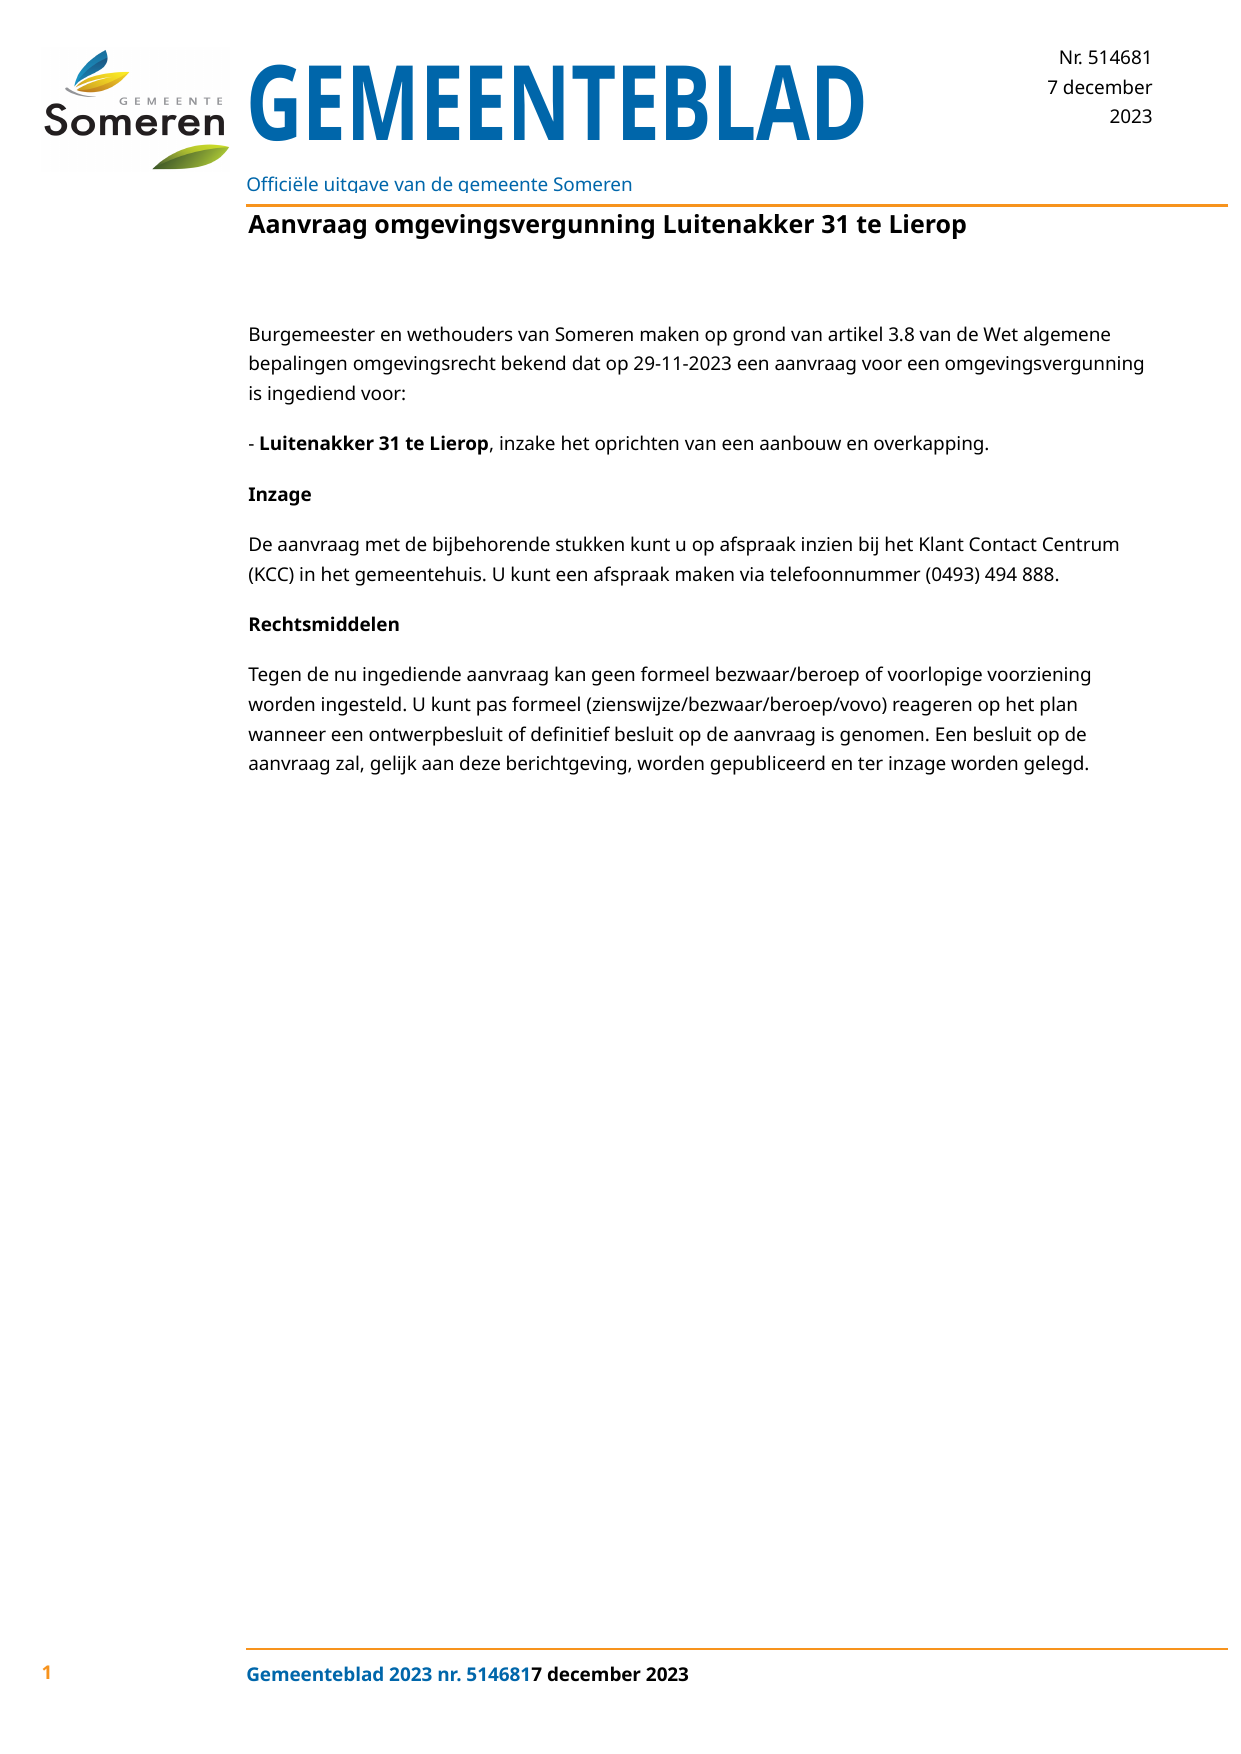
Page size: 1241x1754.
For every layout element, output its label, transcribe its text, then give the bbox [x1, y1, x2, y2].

text Tegen de nu ingediende aanvraag kan geen formeel bezwaar/beroep of voorlopige voorziening worden ingesteld. U kunt pas formeel (zienswijze/bezwaar/beroep/vovo) reageren op het plan wanneer een ontwerpbesluit of definitief besluit op de aanvraag is genomen. Een besluit op de aanvraag zal, gelijk aan deze berichtgeving, worden gepubliceerd en ter inzage worden gelegd. [248, 662, 1152, 776]
text Inzage [248, 481, 1152, 506]
text - Luitenakker 31 te Lierop, inzake het oprichten van een aanbouw en overkapping. [248, 430, 1152, 456]
picture [41, 47, 231, 172]
text Aanvraag omgevingsvergunning Luitenakker 31 te Lierop [248, 207, 1152, 241]
text Rechtsmiddelen [248, 611, 1152, 637]
text De aanvraag met de bijbehorende stukken kunt u op afspraak inzien bij het Klant Contact Centrum (KCC) in het gemeentehuis. U kunt een afspraak maken via telefoonnummer (0493) 494 888. [248, 531, 1152, 586]
text Burgemeester en wethouders van Someren maken op grond van artikel 3.8 van de Wet algemene bepalingen omgevingsrecht bekend dat op 29-11-2023 een aanvraag voor een omgevingsvergunning is ingediend voor: [248, 321, 1152, 406]
